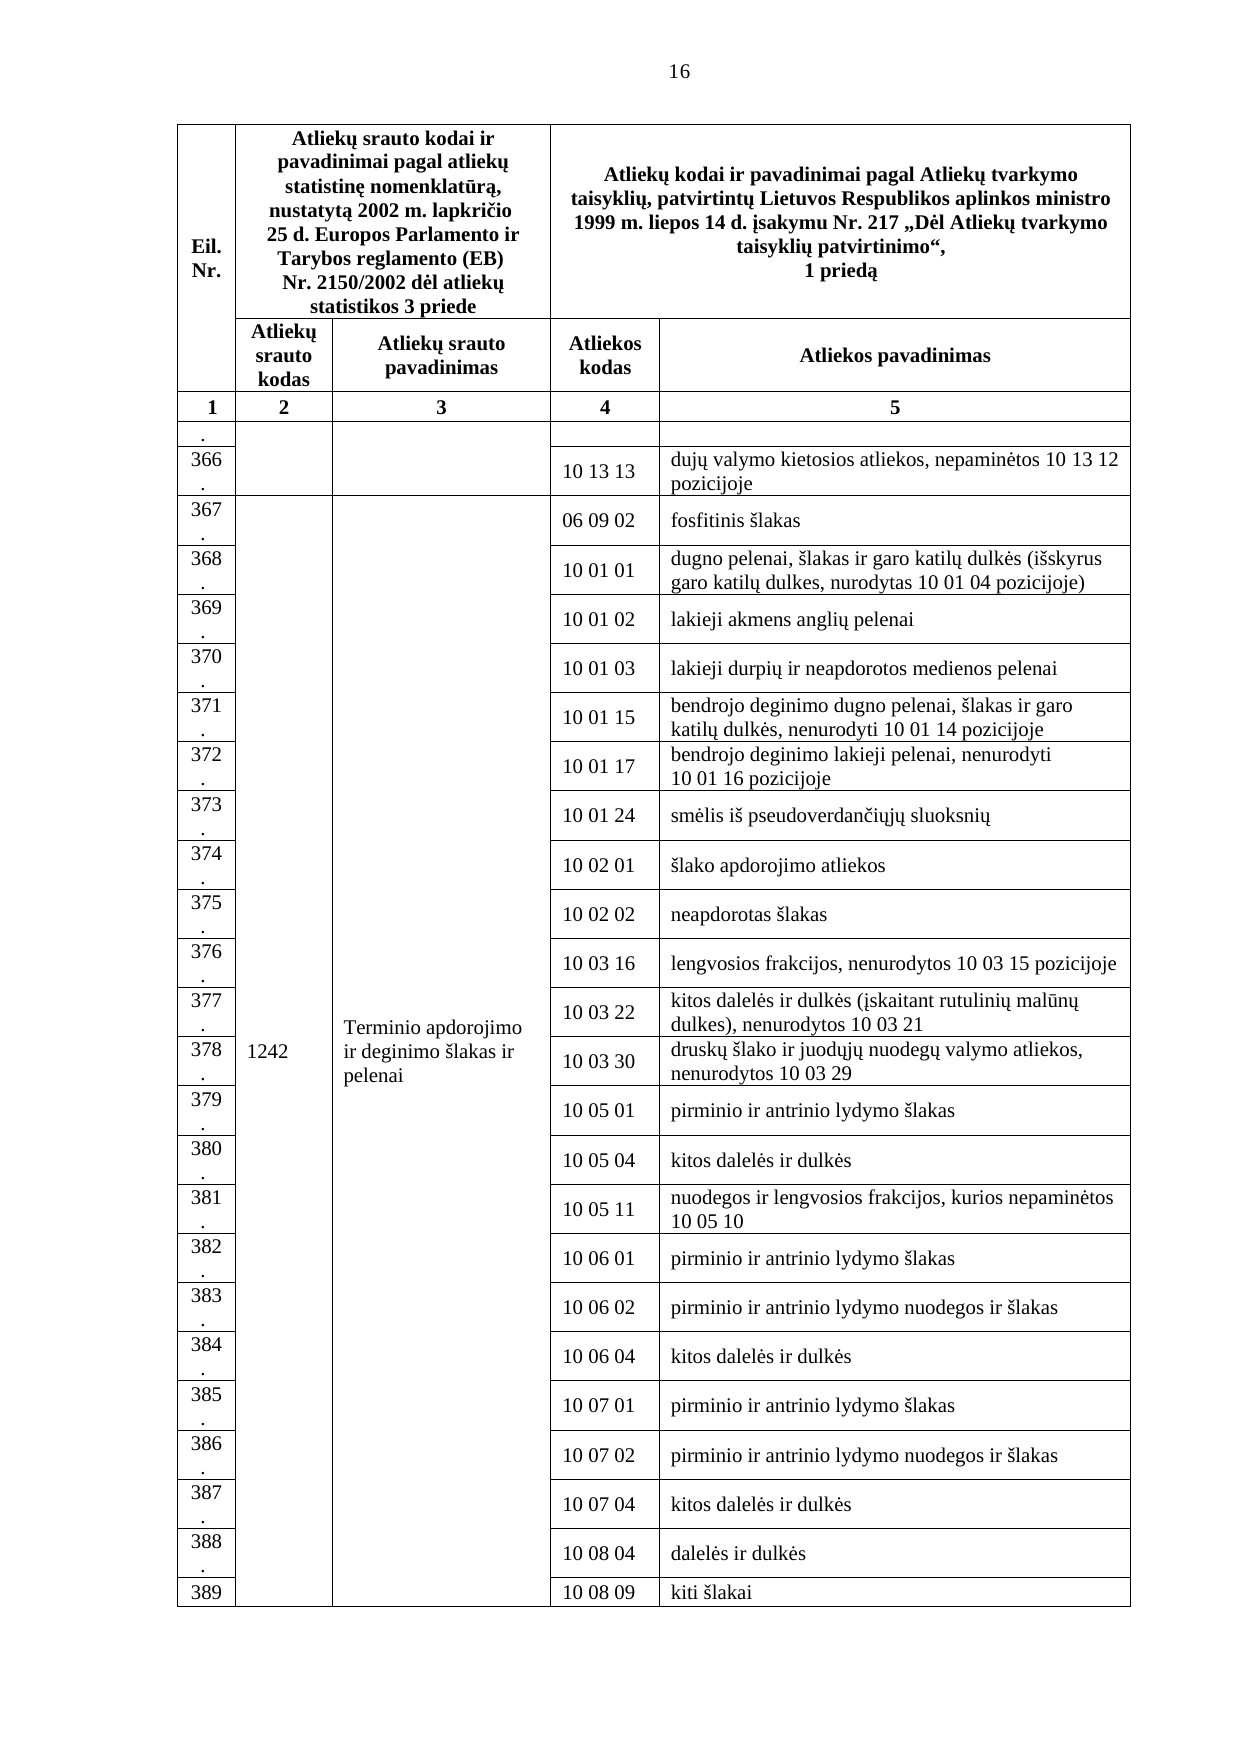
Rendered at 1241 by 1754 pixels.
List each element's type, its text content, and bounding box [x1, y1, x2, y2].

table_cell smėlis iš pseudoverdančiųjų sluoksnių [660, 791, 1130, 839]
table_cell 386. [178, 1431, 235, 1479]
table_cell 10 06 02 [551, 1283, 659, 1331]
table_cell 383. [178, 1283, 235, 1331]
table_cell 382. [178, 1234, 235, 1282]
table_cell pirminio ir antrinio lydymo šlakas [660, 1234, 1130, 1282]
table_cell 377. [178, 988, 235, 1036]
table_cell 10 02 02 [551, 890, 659, 938]
table_cell 376. [178, 939, 235, 987]
table_cell 2 [236, 392, 332, 421]
table_cell 370. [178, 644, 235, 692]
table_cell 10 05 11 [551, 1185, 659, 1233]
table_cell 10 05 04 [551, 1136, 659, 1184]
table_cell 368. [178, 546, 235, 594]
table_cell kitos dalelės ir dulkės [660, 1136, 1130, 1184]
table_cell kitos dalelės ir dulkės [660, 1480, 1130, 1528]
table_header Eil. Nr. [178, 125, 235, 391]
table_cell 4 [551, 392, 659, 421]
table_cell 10 02 01 [551, 841, 659, 889]
table_cell pirminio ir antrinio lydymo nuodegos ir šlakas [660, 1283, 1130, 1331]
table_cell 10 03 22 [551, 988, 659, 1036]
table_cell 367. [178, 496, 235, 544]
table_cell 10 07 04 [551, 1480, 659, 1528]
table_cell neapdorotas šlakas [660, 890, 1130, 938]
table_cell 387. [178, 1480, 235, 1528]
table_cell 380. [178, 1136, 235, 1184]
table_cell 373. [178, 791, 235, 839]
table_cell 10 01 17 [551, 742, 659, 790]
table_cell pirminio ir antrinio lydymo šlakas [660, 1381, 1130, 1429]
table_cell 374. [178, 841, 235, 889]
table_cell dalelės ir dulkės [660, 1529, 1130, 1577]
table_cell bendrojo deginimo dugno pelenai, šlakas ir garo katilų dulkės, nenurodyti 10 01 14 pozicijoje [660, 693, 1130, 741]
table_cell Atliekos kodas [551, 319, 659, 391]
table_cell 375. [178, 890, 235, 938]
table_cell 10 03 30 [551, 1037, 659, 1085]
table_cell 10 06 04 [551, 1332, 659, 1380]
table_cell 385. [178, 1381, 235, 1429]
table_cell 10 01 01 [551, 546, 659, 594]
table_cell . [178, 422, 235, 446]
table_cell [236, 422, 332, 495]
table_cell 388. [178, 1529, 235, 1577]
table_cell 10 07 01 [551, 1381, 659, 1429]
table_header Atliekų kodai ir pavadinimai pagal Atliekų tvarkymo taisyklių, patvirtintų Lietuvos Respublikos aplinkos ministro 1999 m. liepos 14 d. įsakymu Nr. 217 „Dėl Atliekų tvarkymo taisyklių patvirtinimo“, 1 priedą [551, 125, 1130, 318]
table_cell 10 05 01 [551, 1086, 659, 1134]
table_cell 371. [178, 693, 235, 741]
table_cell 10 03 16 [551, 939, 659, 987]
table_cell Terminio apdorojimo ir deginimo šlakas ir pelenai [333, 496, 550, 1606]
table_cell 10 01 02 [551, 595, 659, 643]
table_cell 369. [178, 595, 235, 643]
table_cell Atliekos pavadinimas [660, 319, 1130, 391]
table_cell dujų valymo kietosios atliekos, nepaminėtos 10 13 12 pozicijoje [660, 447, 1130, 495]
table_cell 381. [178, 1185, 235, 1233]
table_cell kiti šlakai [660, 1578, 1130, 1606]
table_cell 5 [660, 392, 1130, 421]
table_cell [333, 422, 550, 495]
table_cell šlako apdorojimo atliekos [660, 841, 1130, 889]
table_cell 1 [178, 392, 235, 421]
table_cell fosfitinis šlakas [660, 496, 1130, 544]
table_cell 10 06 01 [551, 1234, 659, 1282]
table_cell 10 08 09 [551, 1578, 659, 1606]
table_cell kitos dalelės ir dulkės [660, 1332, 1130, 1380]
table_cell Atliekų srauto kodas [236, 319, 332, 391]
table_cell 384. [178, 1332, 235, 1380]
table_cell 379. [178, 1086, 235, 1134]
table_cell 389 [178, 1578, 235, 1606]
table_cell kitos dalelės ir dulkės (įskaitant rutulinių malūnų dulkes), nenurodytos 10 03 21 [660, 988, 1130, 1036]
table_cell 3 [333, 392, 550, 421]
table_cell lakieji akmens anglių pelenai [660, 595, 1130, 643]
table_cell lengvosios frakcijos, nenurodytos 10 03 15 pozicijoje [660, 939, 1130, 987]
table_cell 366. [178, 447, 235, 495]
table_cell 10 01 24 [551, 791, 659, 839]
table_cell 10 01 03 [551, 644, 659, 692]
table_cell bendrojo deginimo lakieji pelenai, nenurodyti 10 01 16 pozicijoje [660, 742, 1130, 790]
table_cell pirminio ir antrinio lydymo nuodegos ir šlakas [660, 1431, 1130, 1479]
table_cell 10 13 13 [551, 447, 659, 495]
table_cell 372. [178, 742, 235, 790]
table_cell 10 08 04 [551, 1529, 659, 1577]
table_cell [551, 422, 659, 446]
table_cell 10 07 02 [551, 1431, 659, 1479]
table_cell dugno pelenai, šlakas ir garo katilų dulkės (išskyrus garo katilų dulkes, nurodytas 10 01 04 pozicijoje) [660, 546, 1130, 594]
table_cell Atliekų srauto pavadinimas [333, 319, 550, 391]
table_cell 06 09 02 [551, 496, 659, 544]
table_cell nuodegos ir lengvosios frakcijos, kurios nepaminėtos 10 05 10 [660, 1185, 1130, 1233]
table_cell 378. [178, 1037, 235, 1085]
table_header Atliekų srauto kodai ir pavadinimai pagal atliekų statistinę nomenklatūrą, nustatytą 2002 m. lapkričio 25 d. Europos Parlamento ir Tarybos reglamento (EB) Nr. 2150/2002 dėl atliekų statistikos 3 priede [236, 125, 550, 318]
table_cell pirminio ir antrinio lydymo šlakas [660, 1086, 1130, 1134]
table_cell 1242 [236, 496, 332, 1606]
table_cell lakieji durpių ir neapdorotos medienos pelenai [660, 644, 1130, 692]
table_cell [660, 422, 1130, 446]
table_cell druskų šlako ir juodųjų nuodegų valymo atliekos, nenurodytos 10 03 29 [660, 1037, 1130, 1085]
table_cell 10 01 15 [551, 693, 659, 741]
